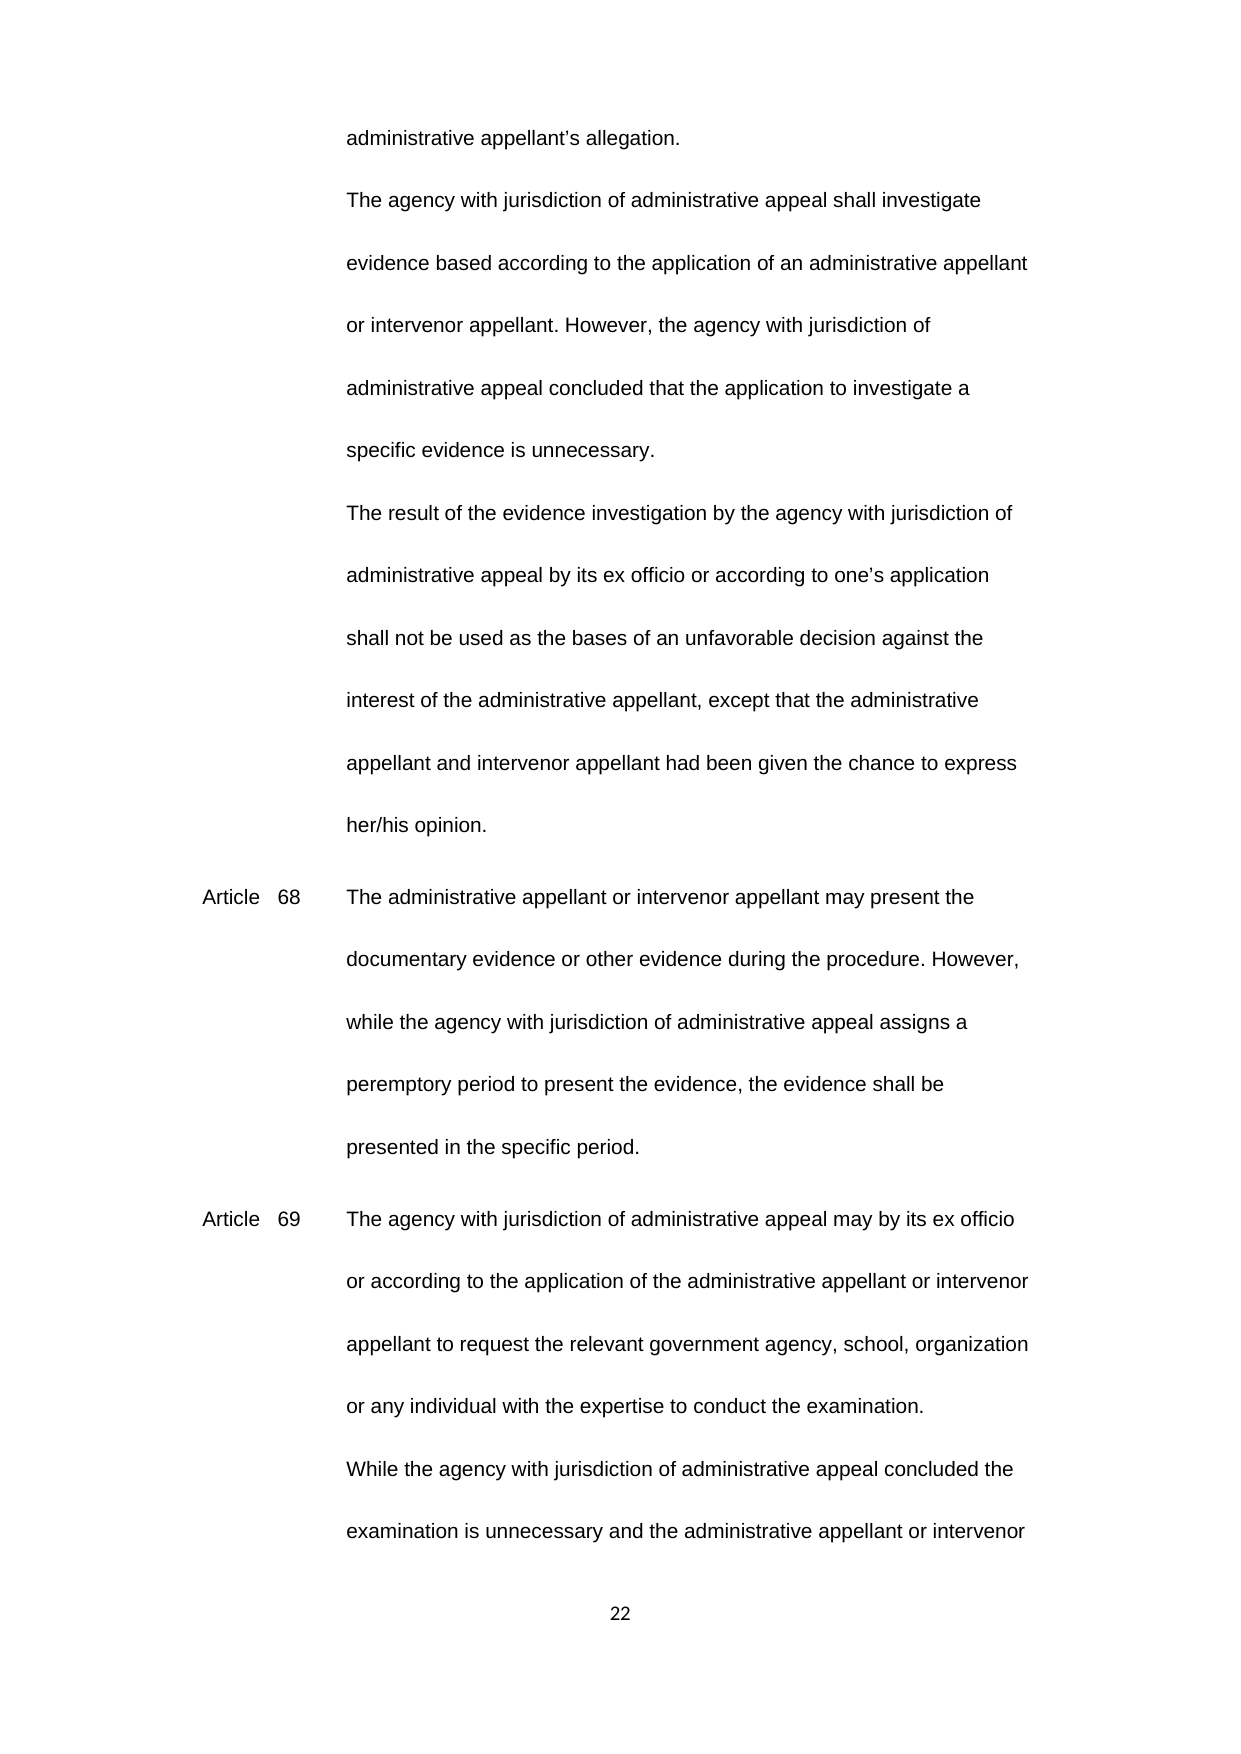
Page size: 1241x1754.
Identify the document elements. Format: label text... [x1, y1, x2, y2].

table_cell The administrative appellant or intervenor appellant may present the documentary evidence or other evidence during the procedure. However, while the agency with jurisdiction of administrative appeal assigns a peremptory period to present the evidence, the evidence shall be presented in the specific period. [345, 854, 1040, 1175]
table_cell Article 69 [201, 1175, 344, 1560]
table_cell Article 68 [201, 854, 344, 1175]
table_cell The agency with jurisdiction of administrative appeal may by its ex officio or according to the application of the administrative appellant or intervenor appellant to request the relevant government agency, school, organization or any individual with the expertise to conduct the examination. While the agency with jurisdiction of administrative appeal concluded the examination is unnecessary and the administrative appellant or intervenor [345, 1175, 1040, 1560]
table_cell [201, 94, 344, 853]
table_cell administrative appellant’s allegation. The agency with jurisdiction of administrative appeal shall investigate evidence based according to the application of an administrative appellant or intervenor appellant. However, the agency with jurisdiction of administrative appeal concluded that the application to investigate a specific evidence is unnecessary. The result of the evidence investigation by the agency with jurisdiction of administrative appeal by its ex officio or according to one’s application shall not be used as the bases of an unfavorable decision against the interest of the administrative appellant, except that the administrative appellant and intervenor appellant had been given the chance to express her/his opinion. [345, 94, 1040, 853]
